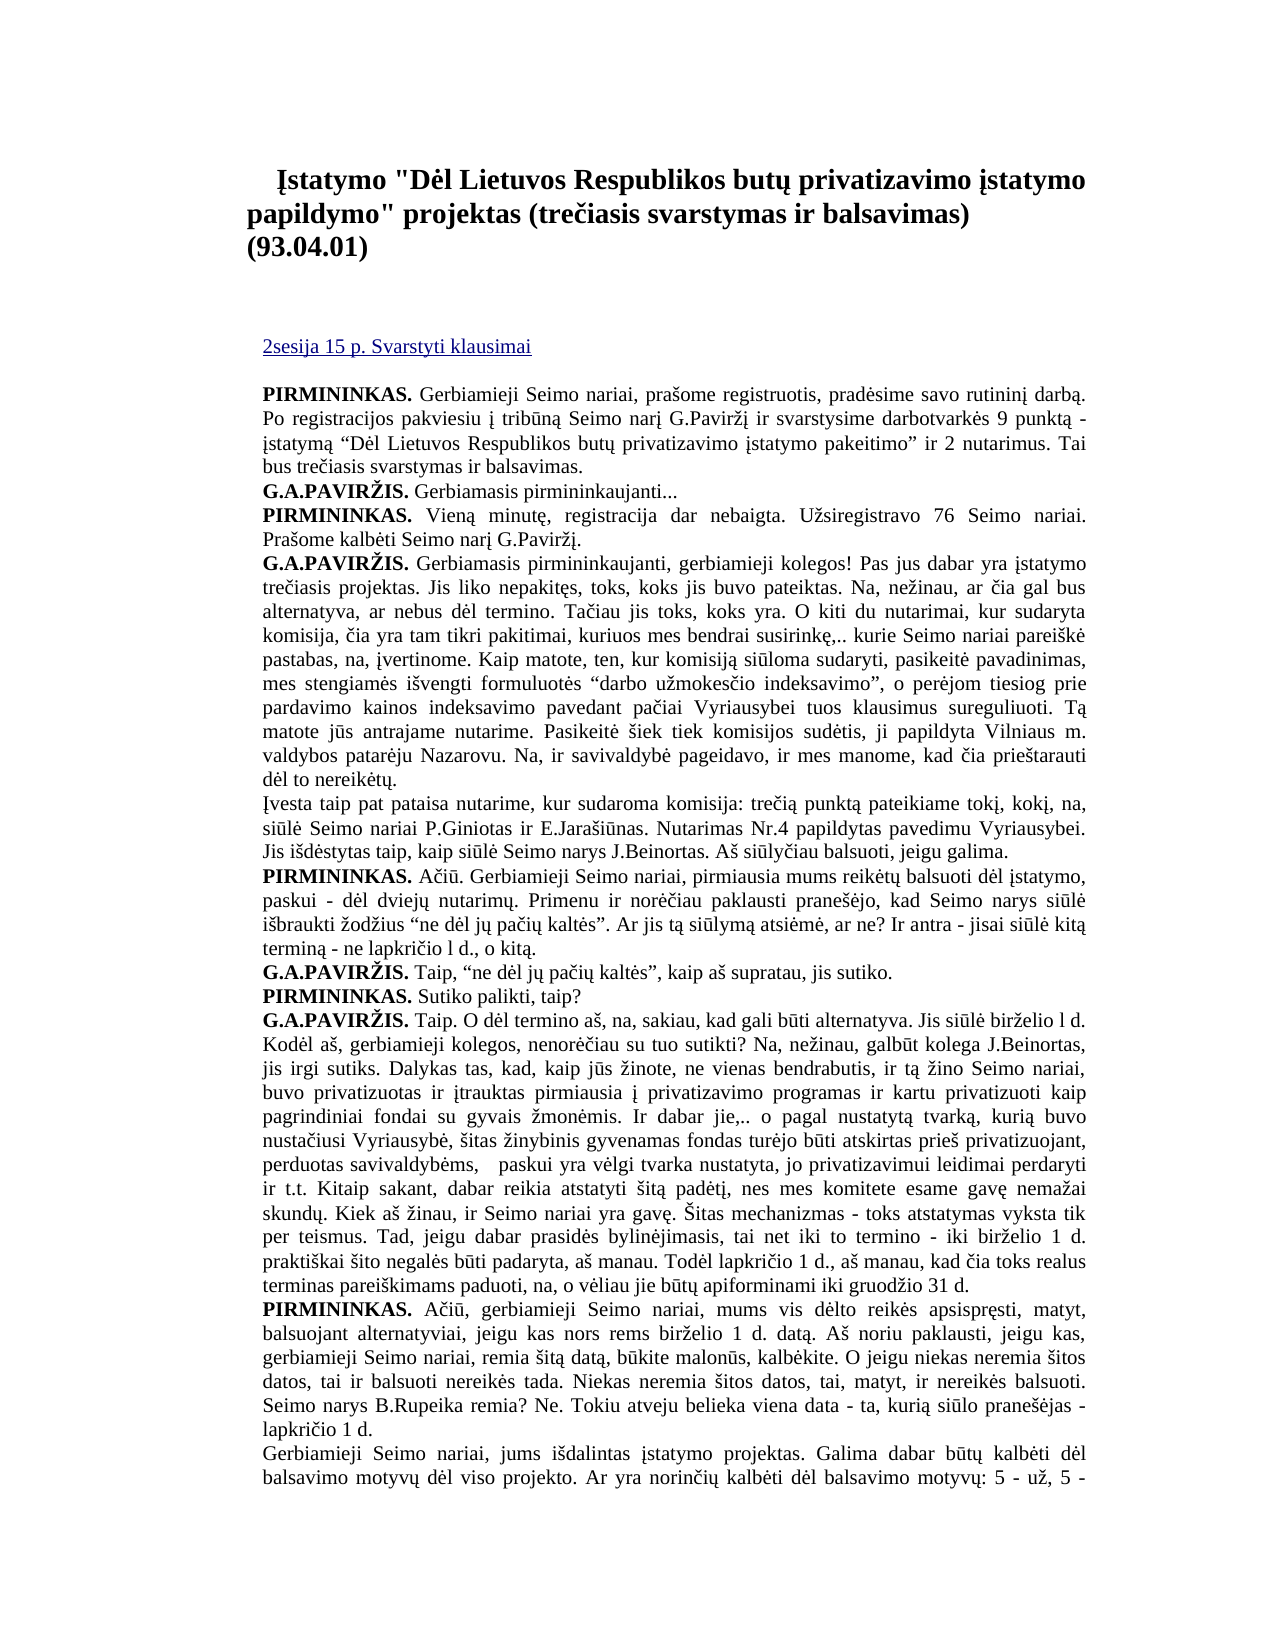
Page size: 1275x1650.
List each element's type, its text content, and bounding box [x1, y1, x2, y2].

text G.A.PAVIRŽIS. Gerbiamasis pirmininkaujanti, gerbiamieji kolegos! Pas jus dabar yra įstatymo trečiasis projektas. Jis liko nepakitęs, toks, koks jis buvo pateiktas. Na, nežinau, ar čia gal bus alternatyva, ar nebus dėl termino. Tačiau jis toks, koks yra. O kiti du nutarimai, kur sudaryta komisija, čia yra tam tikri pakitimai, kuriuos mes bendrai susirinkę,.. kurie Seimo nariai pareiškė pastabas, na, įvertinome. Kaip matote, ten, kur komisiją siūloma sudaryti, pasikeitė pavadinimas, mes stengiamės išvengti formuluotės “darbo užmokesčio indeksavimo”, o perėjom tiesiog prie pardavimo kainos indeksavimo pavedant pačiai Vyriausybei tuos klausimus sureguliuoti. Tą matote jūs antrajame nutarime. Pasikeitė šiek tiek komisijos sudėtis, ji papildyta Vilniaus m. valdybos patarėju Nazarovu. Na, ir savivaldybė pageidavo, ir mes manome, kad čia prieštarauti dėl to nereikėtų. [262, 551, 1087, 791]
text G.A.PAVIRŽIS. Taip, “ne dėl jų pačių kaltės”, kaip aš supratau, jis sutiko. [262, 960, 1087, 984]
text Įvesta taip pat pataisa nutarime, kur sudaroma komisija: trečią punktą pateikiame tokį, kokį, na, siūlė Seimo nariai P.Giniotas ir E.Jarašiūnas. Nutarimas Nr.4 papildytas pavedimu Vyriausybei. Jis išdėstytas taip, kaip siūlė Seimo narys J.Beinortas. Aš siūlyčiau balsuoti, jeigu galima. [262, 791, 1087, 863]
text PIRMININKAS. Ačiū, gerbiamieji Seimo nariai, mums vis dėlto reikės apsispręsti, matyt, balsuojant alternatyviai, jeigu kas nors rems birželio 1 d. datą. Aš noriu paklausti, jeigu kas, gerbiamieji Seimo nariai, remia šitą datą, būkite malonūs, kalbėkite. O jeigu niekas neremia šitos datos, tai ir balsuoti nereikės tada. Niekas neremia šitos datos, tai, matyt, ir nereikės balsuoti. Seimo narys B.Rupeika remia? Ne. Tokiu atveju belieka viena data - ta, kurią siūlo pranešėjas - lapkričio 1 d. [262, 1297, 1087, 1441]
text G.A.PAVIRŽIS. Taip. O dėl termino aš, na, sakiau, kad gali būti alternatyva. Jis siūlė birželio l d. Kodėl aš, gerbiamieji kolegos, nenorėčiau su tuo sutikti? Na, nežinau, galbūt kolega J.Beinortas, jis irgi sutiks. Dalykas tas, kad, kaip jūs žinote, ne vienas bendrabutis, ir tą žino Seimo nariai, buvo privatizuotas ir įtrauktas pirmiausia į privatizavimo programas ir kartu privatizuoti kaip pagrindiniai fondai su gyvais žmonėmis. Ir dabar jie,.. o pagal nustatytą tvarką, kurią buvo nustačiusi Vyriausybė, šitas žinybinis gyvenamas fondas turėjo būti atskirtas prieš privatizuojant, perduotas savivaldybėms, paskui yra vėlgi tvarka nustatyta, jo privatizavimui leidimai perdaryti ir t.t. Kitaip sakant, dabar reikia atstatyti šitą padėtį, nes mes komitete esame gavę nemažai skundų. Kiek aš žinau, ir Seimo nariai yra gavę. Šitas mechanizmas - toks atstatymas vyksta tik per teismus. Tad, jeigu dabar prasidės bylinėjimasis, tai net iki to termino - iki birželio 1 d. praktiškai šito negalės būti padaryta, aš manau. Todėl lapkričio 1 d., aš manau, kad čia toks realus terminas pareiškimams paduoti, na, o vėliau jie būtų apiforminami iki gruodžio 31 d. [262, 1008, 1087, 1297]
text G.A.PAVIRŽIS. Gerbiamasis pirmininkaujanti... [262, 478, 1087, 503]
text Gerbiamieji Seimo nariai, jums išdalintas įstatymo projektas. Galima dabar būtų kalbėti dėl balsavimo motyvų dėl viso projekto. Ar yra norinčių kalbėti dėl balsavimo motyvų: 5 - už, 5 [262, 1441, 1087, 1489]
text Įstatymo "Dėl Lietuvos Respublikos butų privatizavimo įstatymo papildymo" projektas (trečiasis svarstymas ir balsavimas) (93.04.01) [247, 162, 1087, 263]
text PIRMININKAS. Sutiko palikti, taip? [262, 984, 1087, 1008]
text PIRMININKAS. Gerbiamieji Seimo nariai, prašome registruotis, pradėsime savo rutininį darbą. Po registracijos pakviesiu į tribūną Seimo narį G.Paviržį ir svarstysime darbotvarkės 9 punktą - įstatymą “Dėl Lietuvos Respublikos butų privatizavimo įstatymo pakeitimo” ir 2 nutarimus. Tai bus trečiasis svarstymas ir balsavimas. [262, 382, 1087, 478]
text 2sesija 15 p. Svarstyti klausimai [262, 334, 1087, 358]
text PIRMININKAS. Vieną minutę, registracija dar nebaigta. Užsiregistravo 76 Seimo nariai. Prašome kalbėti Seimo narį G.Paviržį. [262, 503, 1087, 551]
text PIRMININKAS. Ačiū. Gerbiamieji Seimo nariai, pirmiausia mums reikėtų balsuoti dėl įstatymo, paskui - dėl dviejų nutarimų. Primenu ir norėčiau paklausti pranešėjo, kad Seimo narys siūlė išbraukti žodžius “ne dėl jų pačių kaltės”. Ar jis tą siūlymą atsiėmė, ar ne? Ir antra - jisai siūlė kitą terminą - ne lapkričio l d., o kitą. [262, 863, 1087, 960]
